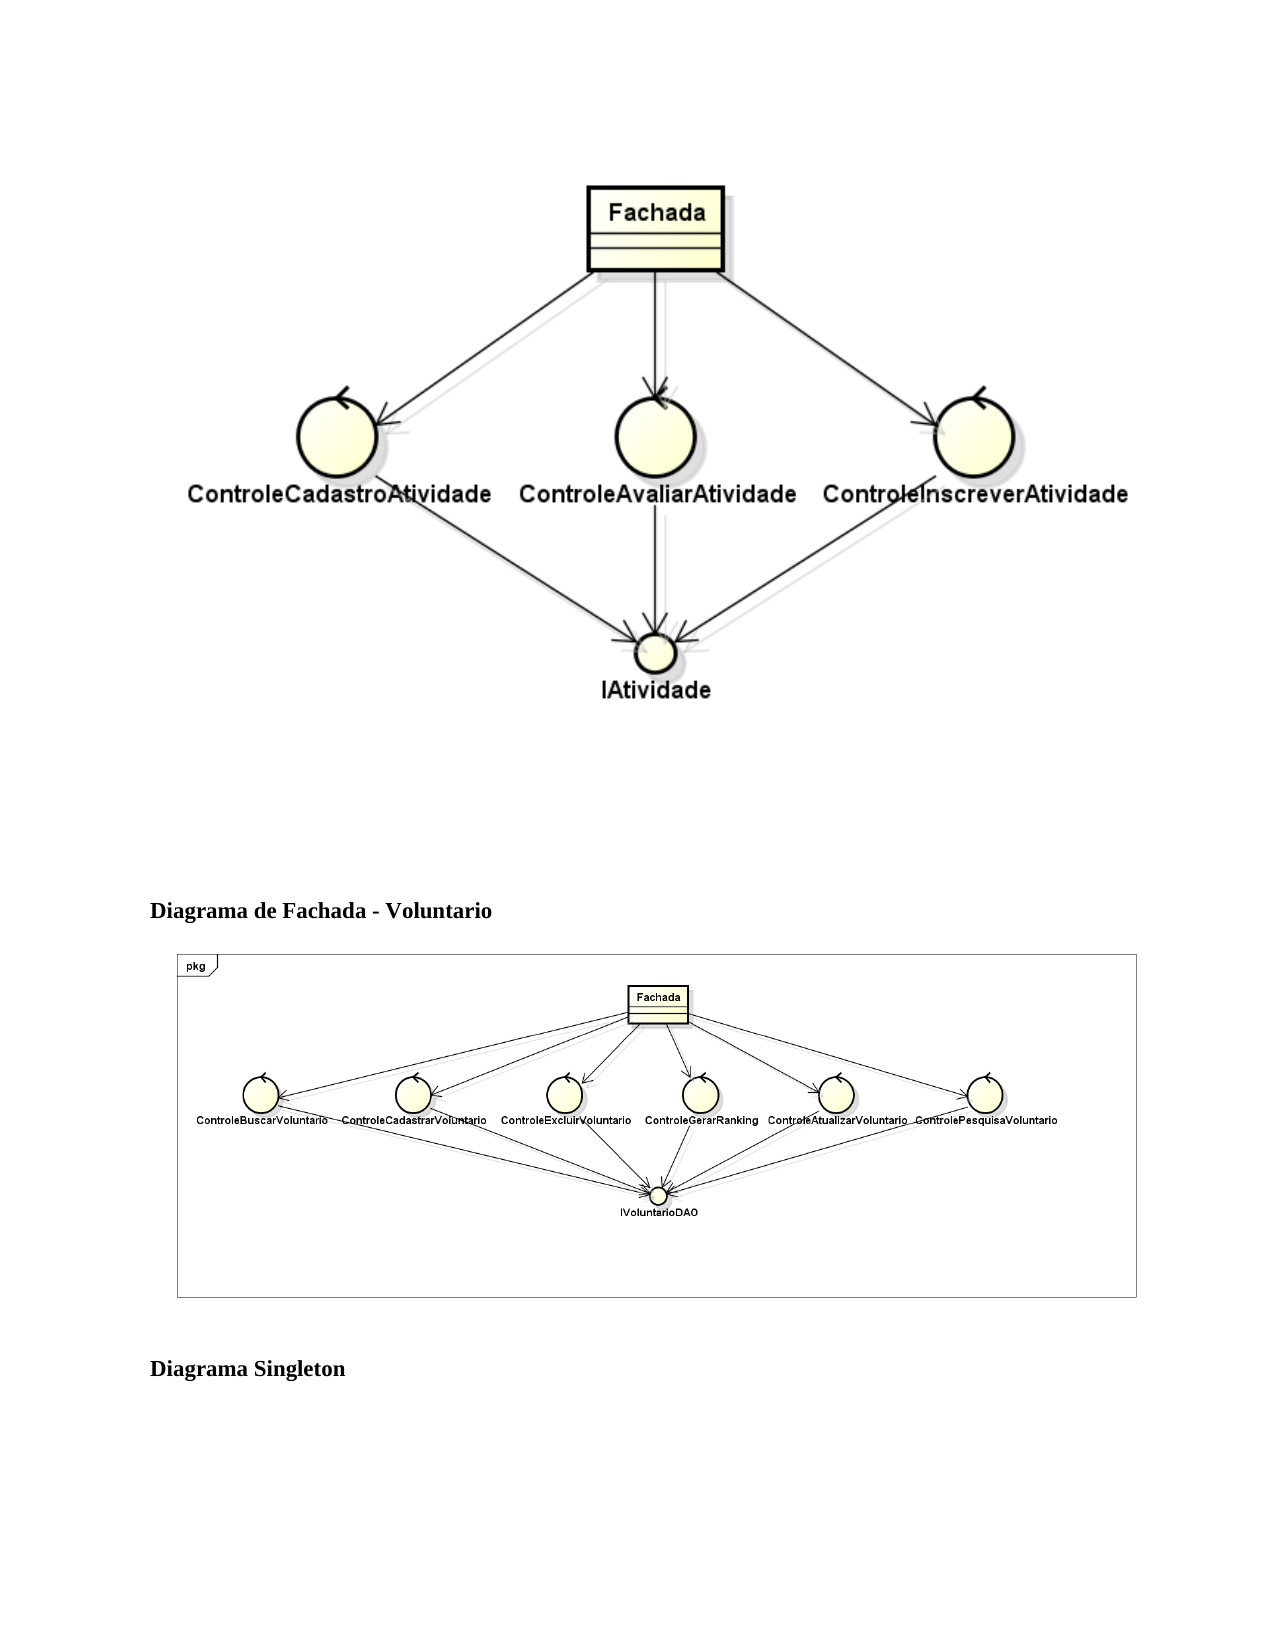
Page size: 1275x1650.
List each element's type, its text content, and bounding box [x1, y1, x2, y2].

text Diagrama Singleton [150, 1356, 1125, 1381]
picture [168, 168, 1144, 759]
picture [168, 945, 1144, 1305]
text Diagrama de Fachada - Voluntario [150, 898, 1125, 923]
